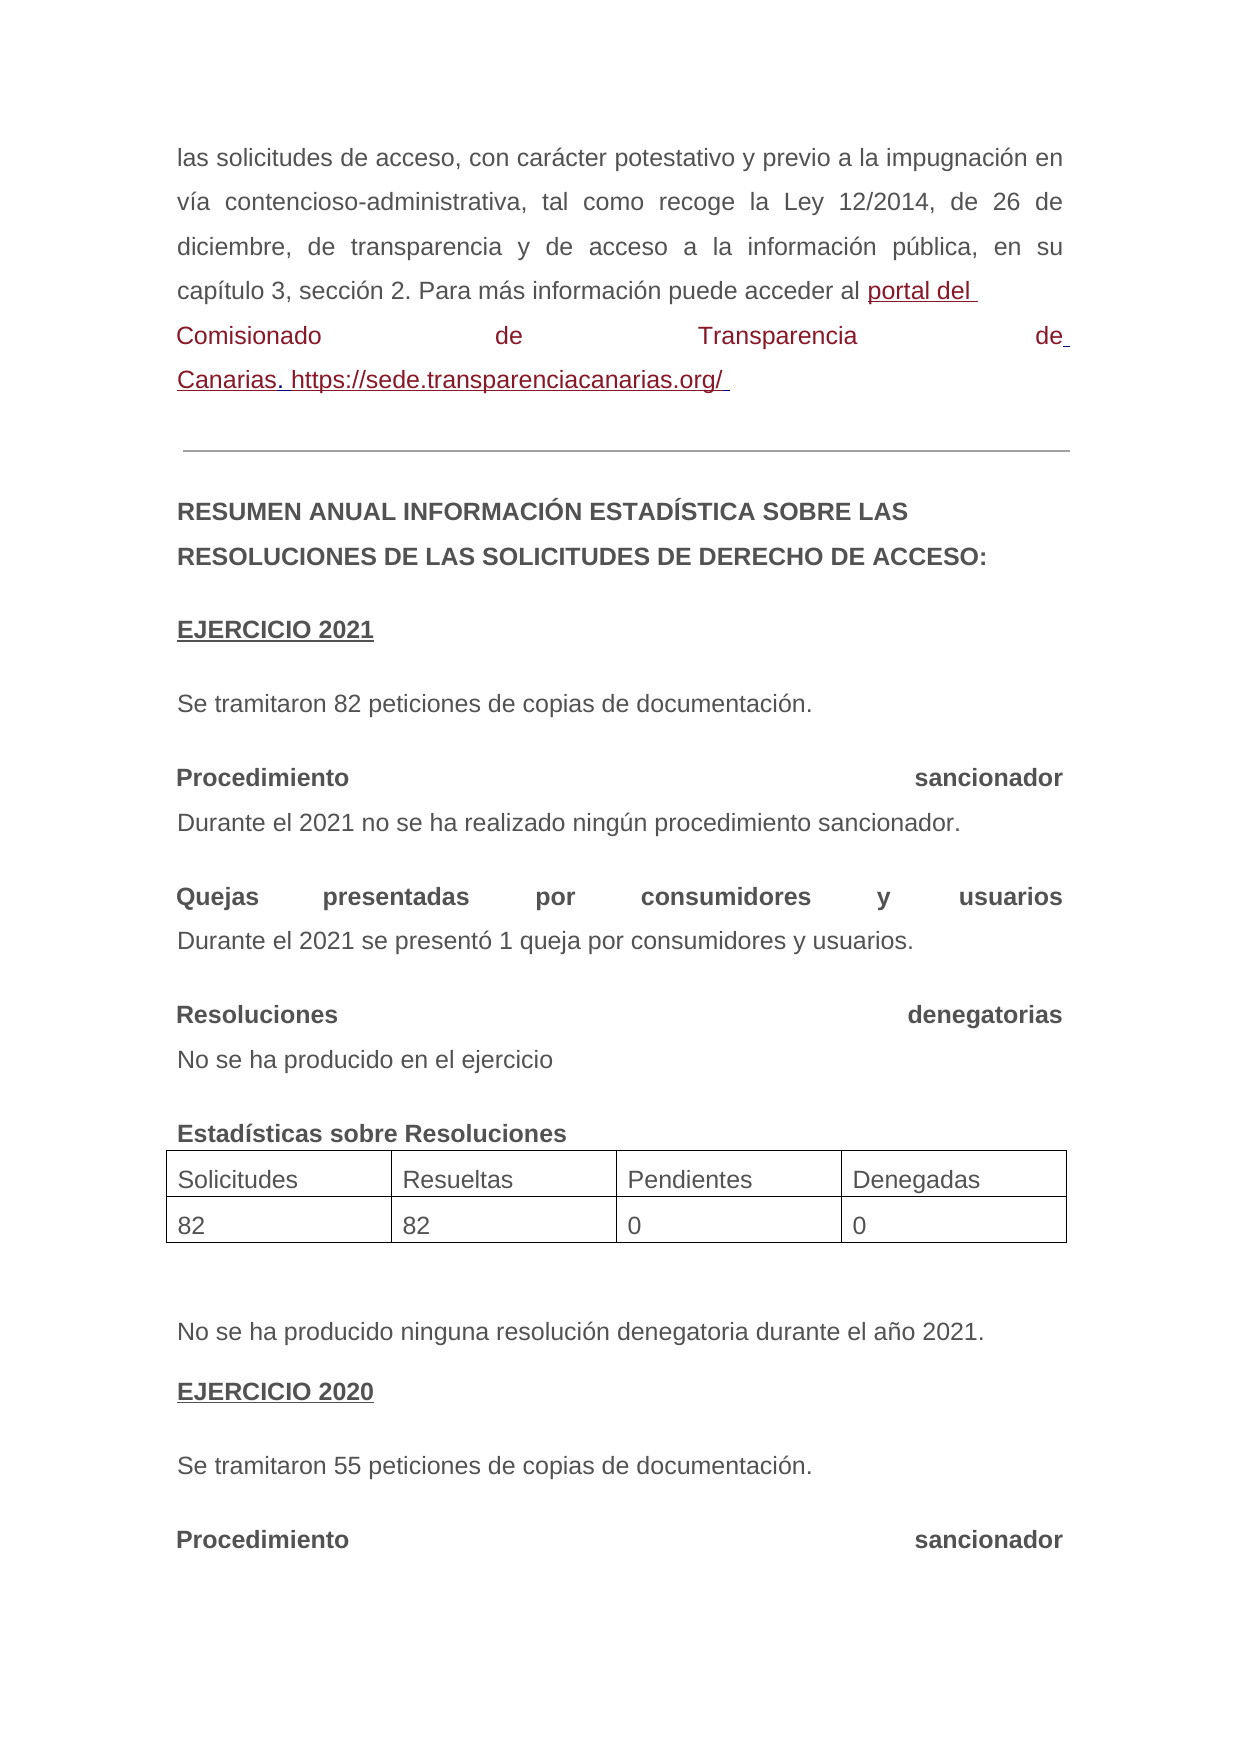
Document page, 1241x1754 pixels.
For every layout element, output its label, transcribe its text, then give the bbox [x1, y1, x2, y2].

text Durante el 2021 no se ha realizado ningún procedimiento sancionador. [177, 808, 1065, 837]
table_header Denegadas [842, 1151, 1066, 1196]
text Se tramitaron 82 peticiones de copias de documentación. [177, 689, 1065, 718]
table_cell 82 [392, 1197, 616, 1242]
text No se ha producido en el ejercicio [177, 1045, 1065, 1074]
table_cell 82 [167, 1197, 391, 1242]
table_header Solicitudes [167, 1151, 391, 1196]
subtitle EJERCICIO 2020 [177, 1377, 1070, 1406]
text las solicitudes de acceso, con carácter potestativo y previo a la impugnación en vía contencioso-administrativa, tal como recoge la Ley 12/2014, de 26 de diciembre, de transparencia y de acceso a la información pública, en su capítulo 3, sección 2. Para más información puede acceder al portal del [177, 142, 1065, 305]
text Procedimiento sancionador [176, 763, 1070, 792]
text Quejas presentadas por consumidores y usuarios [176, 882, 1070, 910]
text RESUMEN ANUAL INFORMACIÓN ESTADÍSTICA SOBRE LAS RESOLUCIONES DE LAS SOLICITUDES DE DERECHO DE ACCESO: [177, 497, 1070, 570]
table_cell 0 [617, 1197, 841, 1242]
text Estadísticas sobre Resoluciones [177, 1119, 1070, 1148]
text Resoluciones denegatorias [176, 1000, 1070, 1029]
table_header Resueltas [392, 1151, 616, 1196]
table_header Pendientes [617, 1151, 841, 1196]
text Se tramitaron 55 peticiones de copias de documentación. [177, 1451, 1065, 1479]
text Durante el 2021 se presentó 1 queja por consumidores y usuarios. [177, 926, 1065, 955]
text Procedimiento sancionador [176, 1524, 1070, 1553]
text No se ha producido ninguna resolución denegatoria durante el año 2021. [177, 1317, 1065, 1345]
text Canarias. https://sede.transparenciacanarias.org/ [177, 365, 1070, 394]
table_cell 0 [842, 1197, 1066, 1242]
text Comisionado de Transparencia de [176, 321, 1070, 349]
subtitle EJERCICIO 2021 [177, 616, 1070, 644]
